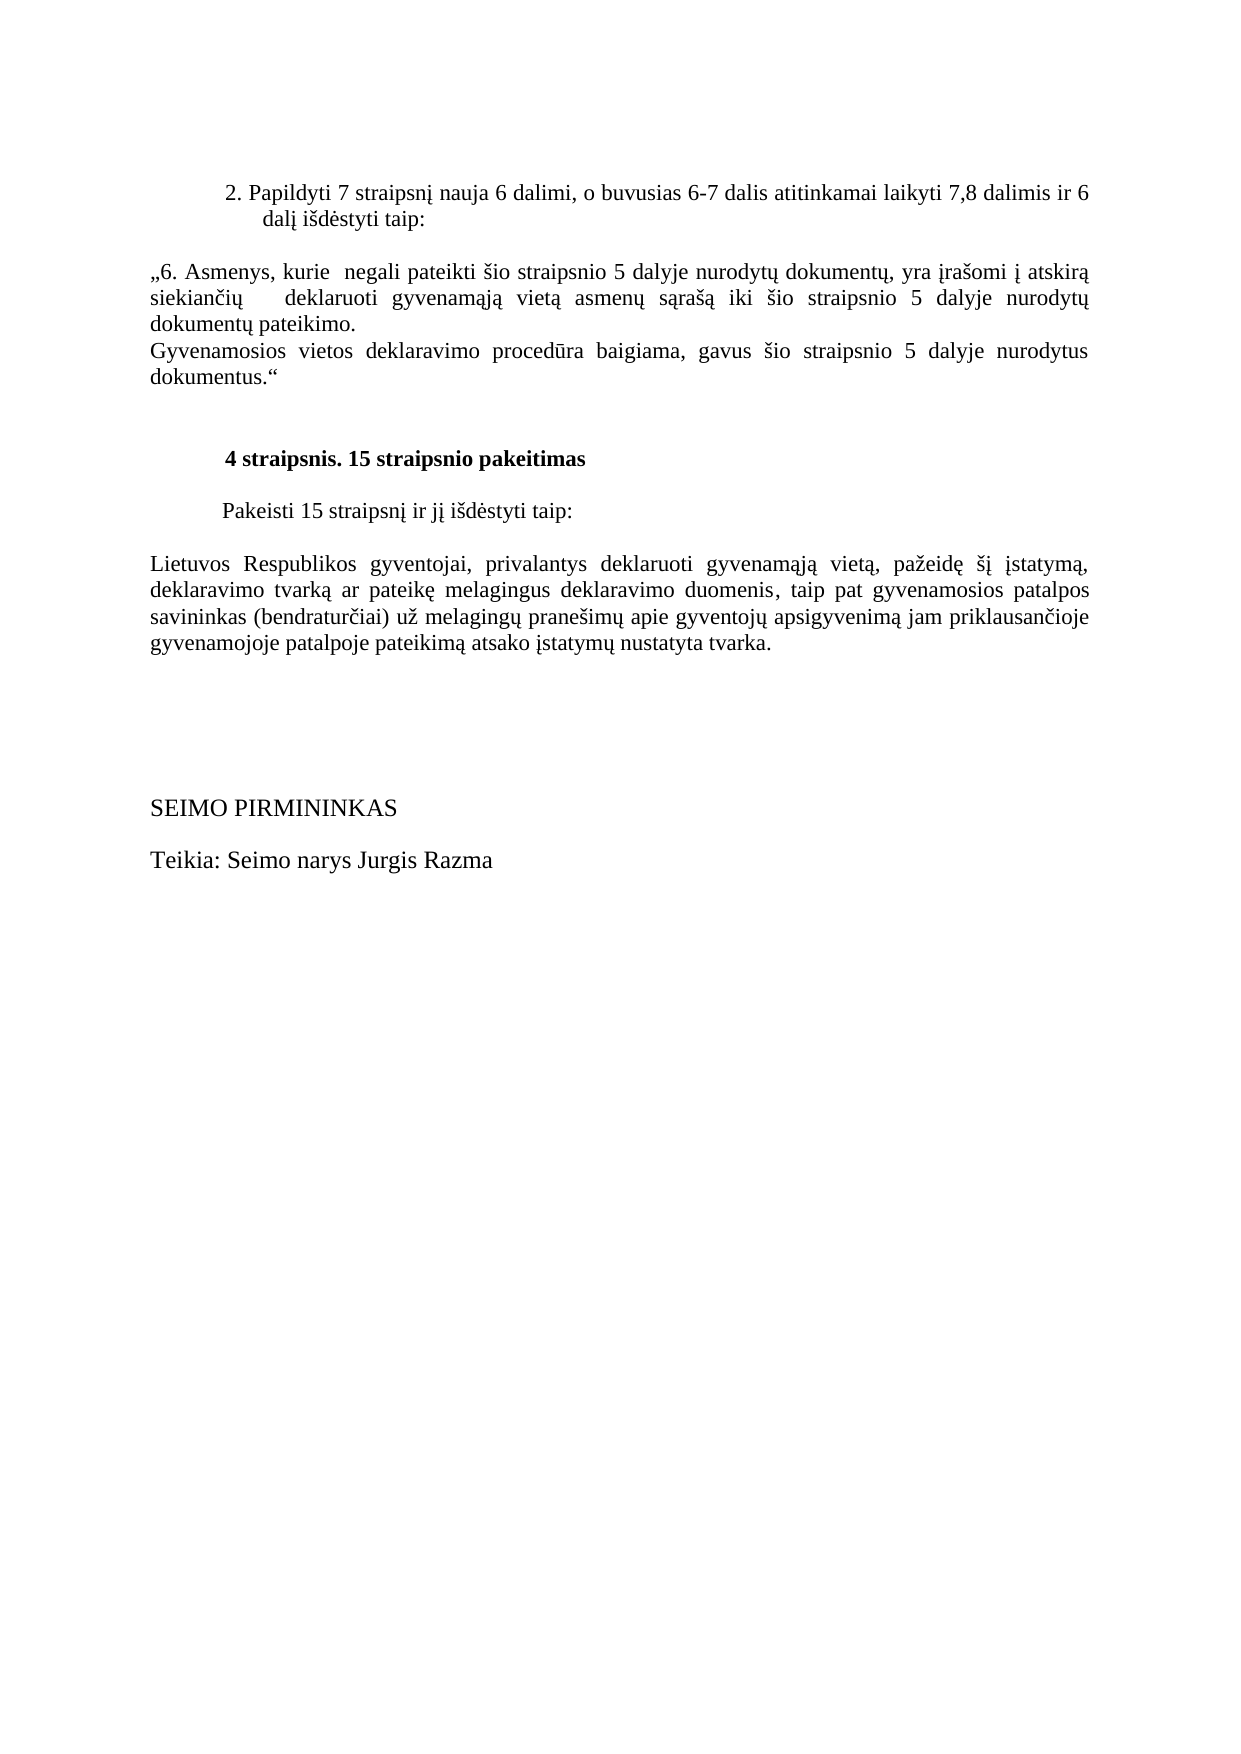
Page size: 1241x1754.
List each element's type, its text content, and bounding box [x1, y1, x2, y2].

text 4 straipsnis. 15 straipsnio pakeitimas [150, 445, 1090, 471]
text 2. Papildyti 7 straipsnį nauja 6 dalimi, o buvusias 6-7 dalis atitinkamai laikyti 7,8 dalimis ir 6 dalį išdėstyti taip: [225, 179, 1090, 231]
text SEIMO PIRMININKAS [150, 793, 1090, 822]
text Gyvenamosios vietos deklaravimo procedūra baigiama, gavus šio straipsnio 5 dalyje nurodytus dokumentus.“ [150, 337, 1090, 389]
text Pakeisti 15 straipsnį ir jį išdėstyti taip: [150, 497, 1090, 524]
text Teikia: Seimo narys Jurgis Razma [150, 845, 1090, 874]
text Lietuvos Respublikos gyventojai, privalantys deklaruoti gyvenamąją vietą, pažeidę šį įstatymą, deklaravimo tvarką ar pateikę melagingus deklaravimo duomenis, taip pat gyvenamosios patalpos savininkas (bendraturčiai) už melagingų pranešimų apie gyventojų apsigyvenimą jam priklausančioje gyvenamojoje patalpoje pateikimą atsako įstatymų nustatyta tvarka. [150, 550, 1090, 656]
text „6. Asmenys, kurie negali pateikti šio straipsnio 5 dalyje nurodytų dokumentų, yra įrašomi į atskirą siekiančių deklaruoti gyvenamąją vietą asmenų sąrašą iki šio straipsnio 5 dalyje nurodytų dokumentų pateikimo. [150, 258, 1090, 337]
